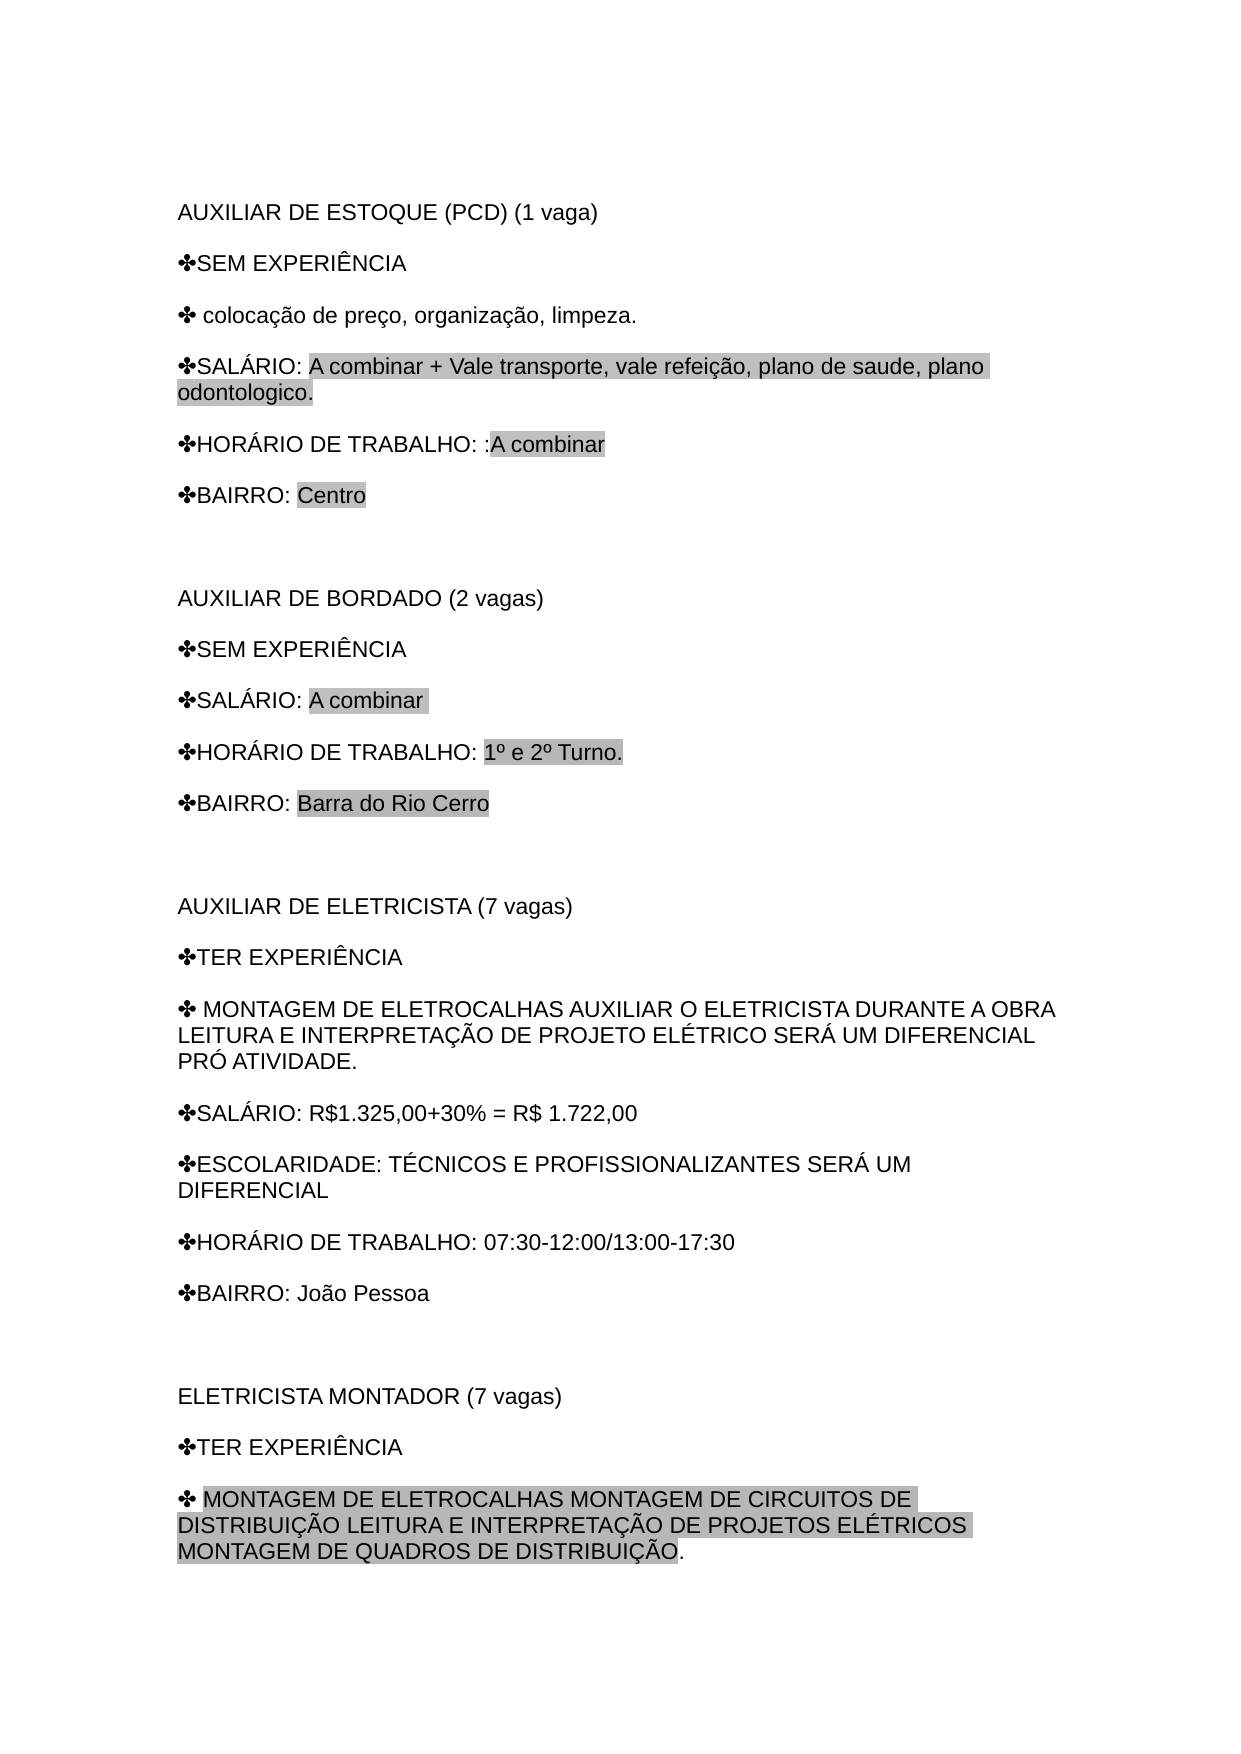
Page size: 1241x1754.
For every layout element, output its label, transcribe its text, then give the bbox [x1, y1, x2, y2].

text ✤SEM EXPERIÊNCIA [177, 636, 1063, 662]
text ✤BAIRRO: Barra do Rio Cerro [177, 790, 1063, 817]
text ✤ colocação de preço, organização, limpeza. [177, 302, 1063, 328]
text ✤ MONTAGEM DE ELETROCALHAS AUXILIAR O ELETRICISTA DURANTE A OBRA LEITURA E INTERPRETAÇÃO DE PROJETO ELÉTRICO SERÁ UM DIFERENCIAL PRÓ ATIVIDADE. [177, 996, 1063, 1075]
text ✤TER EXPERIÊNCIA [177, 944, 1063, 971]
text ✤TER EXPERIÊNCIA [177, 1434, 1063, 1461]
text ✤HORÁRIO DE TRABALHO: :A combinar [177, 431, 1063, 457]
text ELETRICISTA MONTADOR (7 vagas) [177, 1383, 1063, 1409]
text ✤HORÁRIO DE TRABALHO: 07:30-12:00/13:00-17:30 [177, 1229, 1063, 1255]
text ✤BAIRRO: Centro [177, 482, 1063, 508]
text AUXILIAR DE ELETRICISTA (7 vagas) [177, 893, 1063, 919]
text ✤HORÁRIO DE TRABALHO: 1º e 2º Turno. [177, 739, 1063, 765]
text AUXILIAR DE ESTOQUE (PCD) (1 vaga) [177, 199, 1063, 225]
text ✤BAIRRO: João Pessoa [177, 1280, 1063, 1306]
text ✤SALÁRIO: A combinar + Vale transporte, vale refeição, plano de saude, plano odontologico. [177, 353, 1063, 406]
text AUXILIAR DE BORDADO (2 vagas) [177, 585, 1063, 611]
text ✤ESCOLARIDADE: TÉCNICOS E PROFISSIONALIZANTES SERÁ UM DIFERENCIAL [177, 1151, 1063, 1204]
text ✤SALÁRIO: A combinar [177, 687, 1063, 714]
text ✤SALÁRIO: R$1.325,00+30% = R$ 1.722,00 [177, 1100, 1063, 1126]
text ✤SEM EXPERIÊNCIA [177, 250, 1063, 277]
text ✤ MONTAGEM DE ELETROCALHAS MONTAGEM DE CIRCUITOS DE DISTRIBUIÇÃO LEITURA E INTERPRETAÇÃO DE PROJETOS ELÉTRICOS MONTAGEM DE QUADROS DE DISTRIBUIÇÃO. [177, 1486, 1063, 1564]
